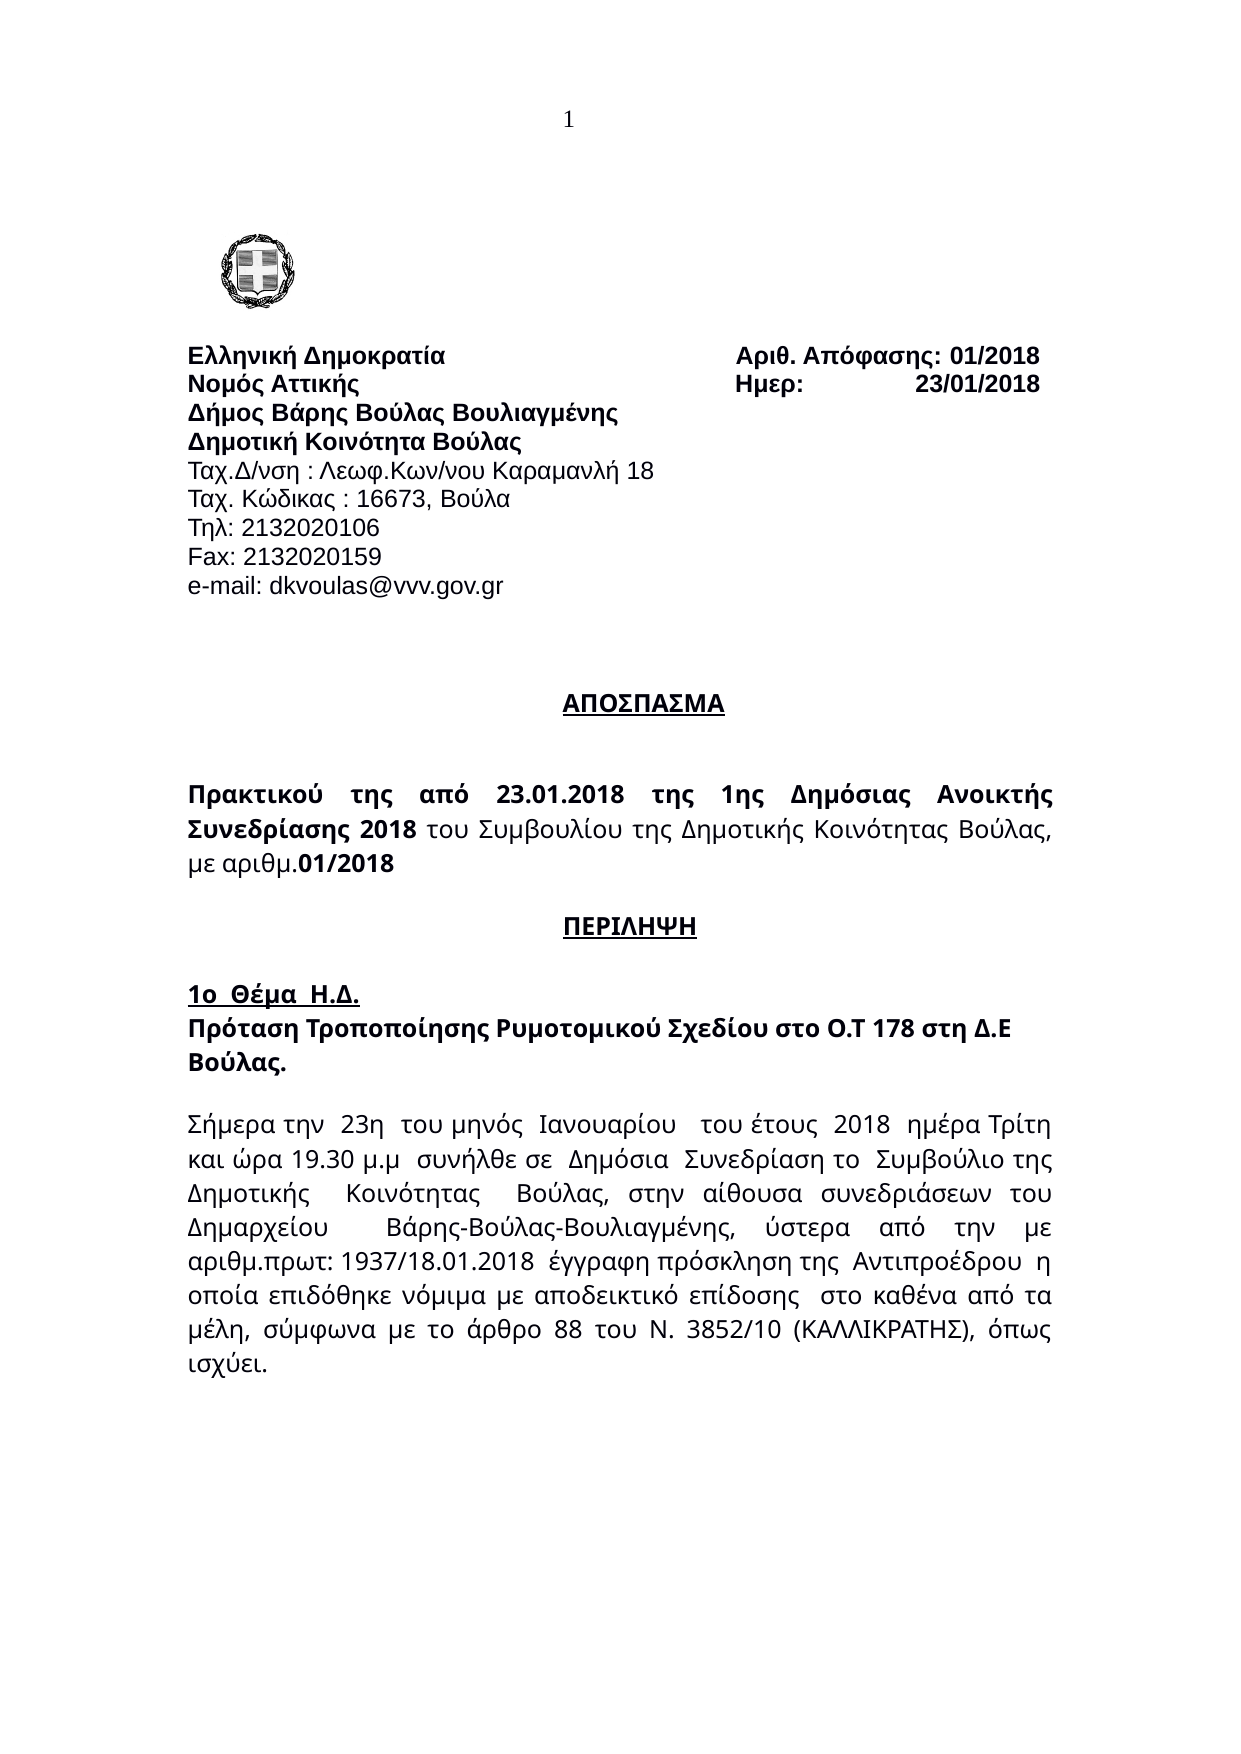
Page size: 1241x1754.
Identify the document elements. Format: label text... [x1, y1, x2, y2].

text e-mail: dkvoulas@vvv.gov.gr [187, 571, 1053, 599]
text Σήμερα την 23η του μηνός Ιανουαρίου του έτους 2018 ημέρα Τρίτη και ώρα 19.30 μ.μ συνήλθε σε Δημόσια Συνεδρίαση το Συμβούλιο της Δημοτικής Κοινότητας Βούλας, στην αίθουσα συνεδριάσεων του Δημαρχείου Βάρης-Βούλας-Βουλιαγμένης, ύστερα από την με αριθμ.πρωτ: 1937/18.01.2018 έγγραφη πρόσκληση της Αντιπροέδρου η οποία επιδόθηκε νόμιμα με αποδεικτικό επίδοσης στο καθένα από τα μέλη, σύμφωνα με το άρθρο 88 του Ν. 3852/10 (ΚΑΛΛΙΚΡΑΤΗΣ), όπως ισχύει. [187, 1107, 1053, 1380]
text Δημοτική Κοινότητα Βούλας [187, 427, 1053, 456]
text Πρόταση Τροποποίησης Ρυμοτομικού Σχεδίου στο Ο.Τ 178 στη Δ.Ε Βούλας. [187, 1010, 1053, 1078]
text Τηλ: 2132020106 [187, 513, 1053, 542]
text Ταχ.Δ/νση : Λεωφ.Κων/νου Καραμανλή 18 [187, 456, 1053, 484]
text Νομός Αττικής Hμερ: 23/01/2018 [187, 369, 1053, 398]
text Πρακτικού της από 23.01.2018 της 1ης Δημόσιας Ανοικτής Συνεδρίασης 2018 του Συμβουλίου της Δημοτικής Κοινότητας Βούλας, με αριθμ.01/2018 [187, 777, 1053, 879]
text 1ο Θέμα Η.Δ. [187, 976, 1053, 1010]
text ΑΠΟΣΠΑΣΜΑ [187, 686, 1053, 720]
picture [218, 230, 298, 312]
text Δήμος Βάρης Βούλας Βουλιαγμένης [187, 398, 1053, 427]
text ΠΕΡΙΛΗΨΗ [187, 908, 1053, 942]
text Fax: 2132020159 [187, 542, 1053, 571]
text Eλληνική Δημοκρατία Αριθ. Απόφασης: 01/2018 [187, 341, 1053, 369]
text Ταχ. Κώδικας : 16673, Bούλα [187, 484, 1053, 513]
